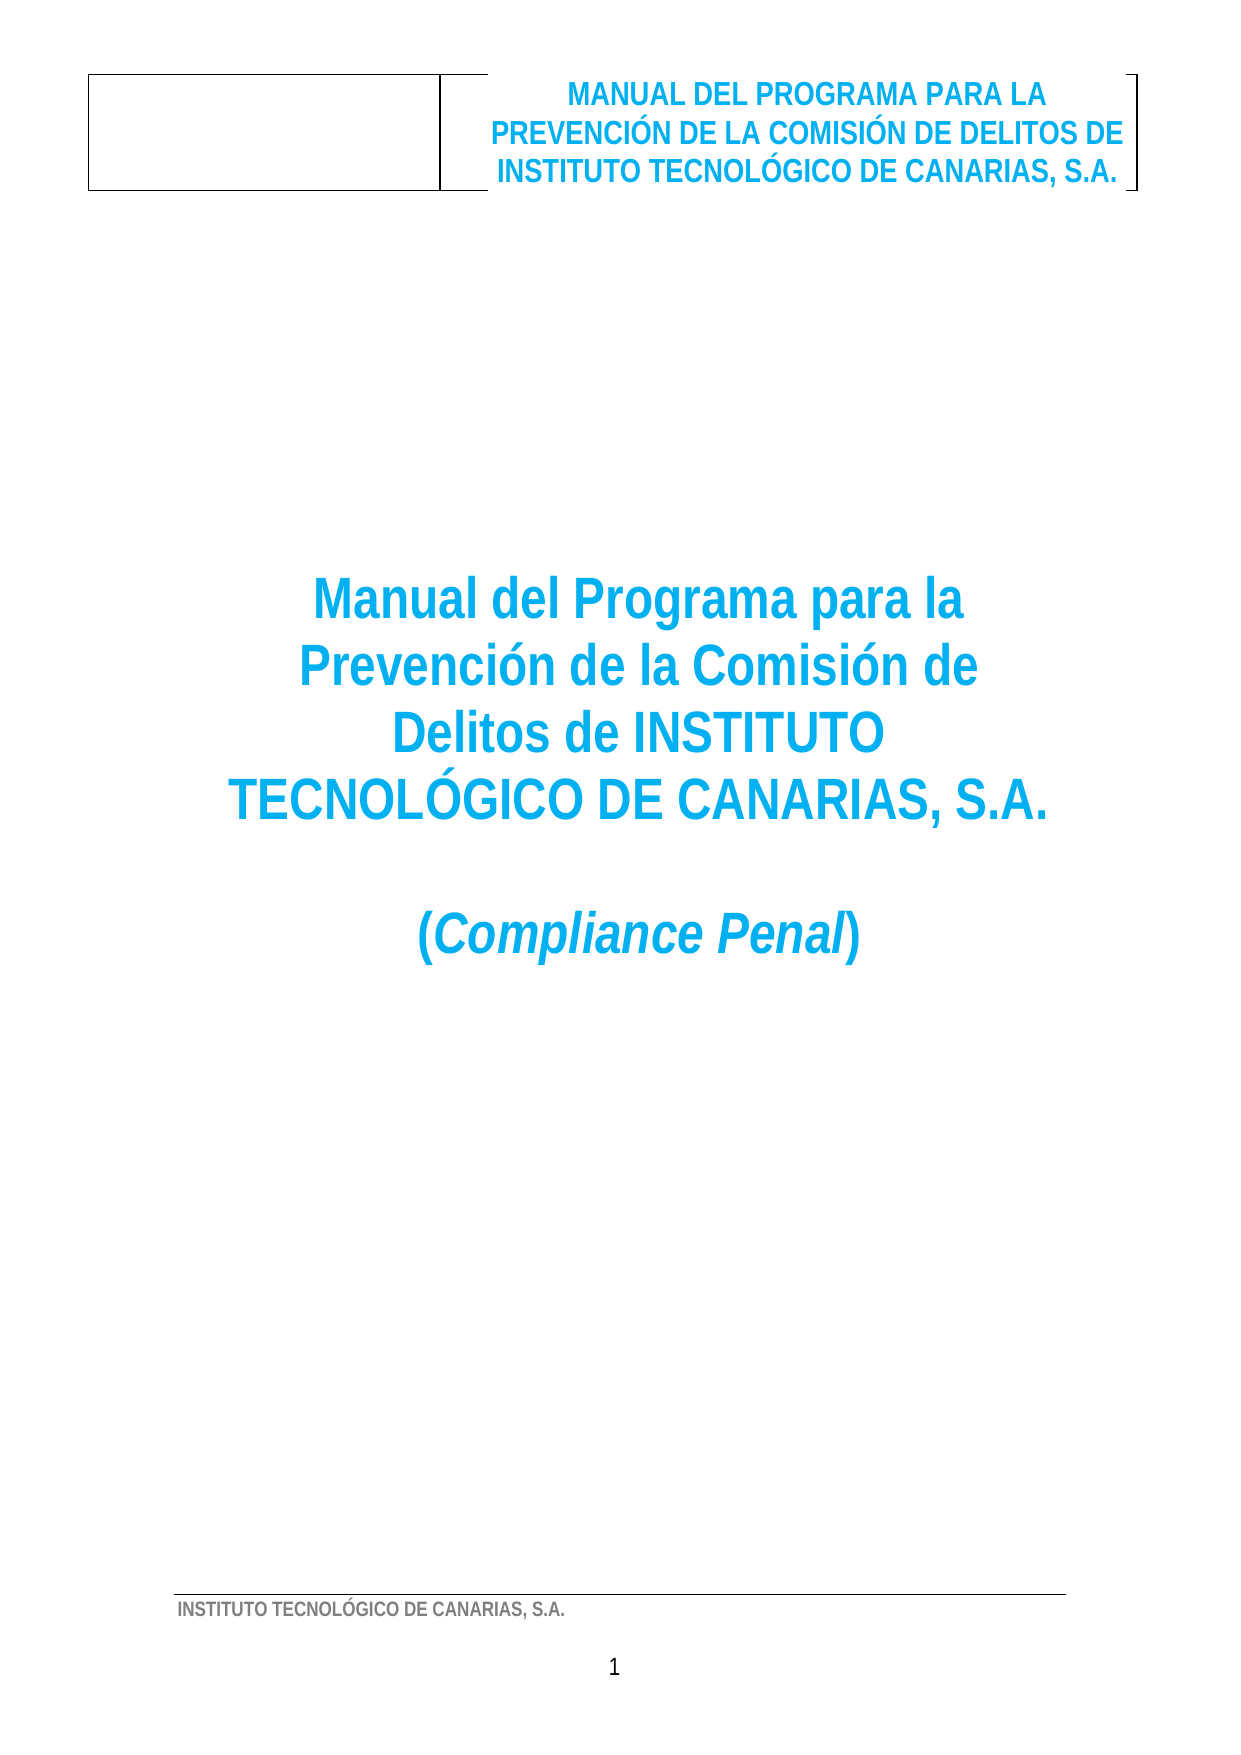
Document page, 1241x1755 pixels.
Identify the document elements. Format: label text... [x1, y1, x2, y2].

text Manual del Programa para la Prevención de la Comisión de Delitos de INSTITUTO TECNOLÓGICO DE CANARIAS, S.A. [228, 564, 1050, 832]
text (Compliance Penal) [228, 899, 1050, 966]
